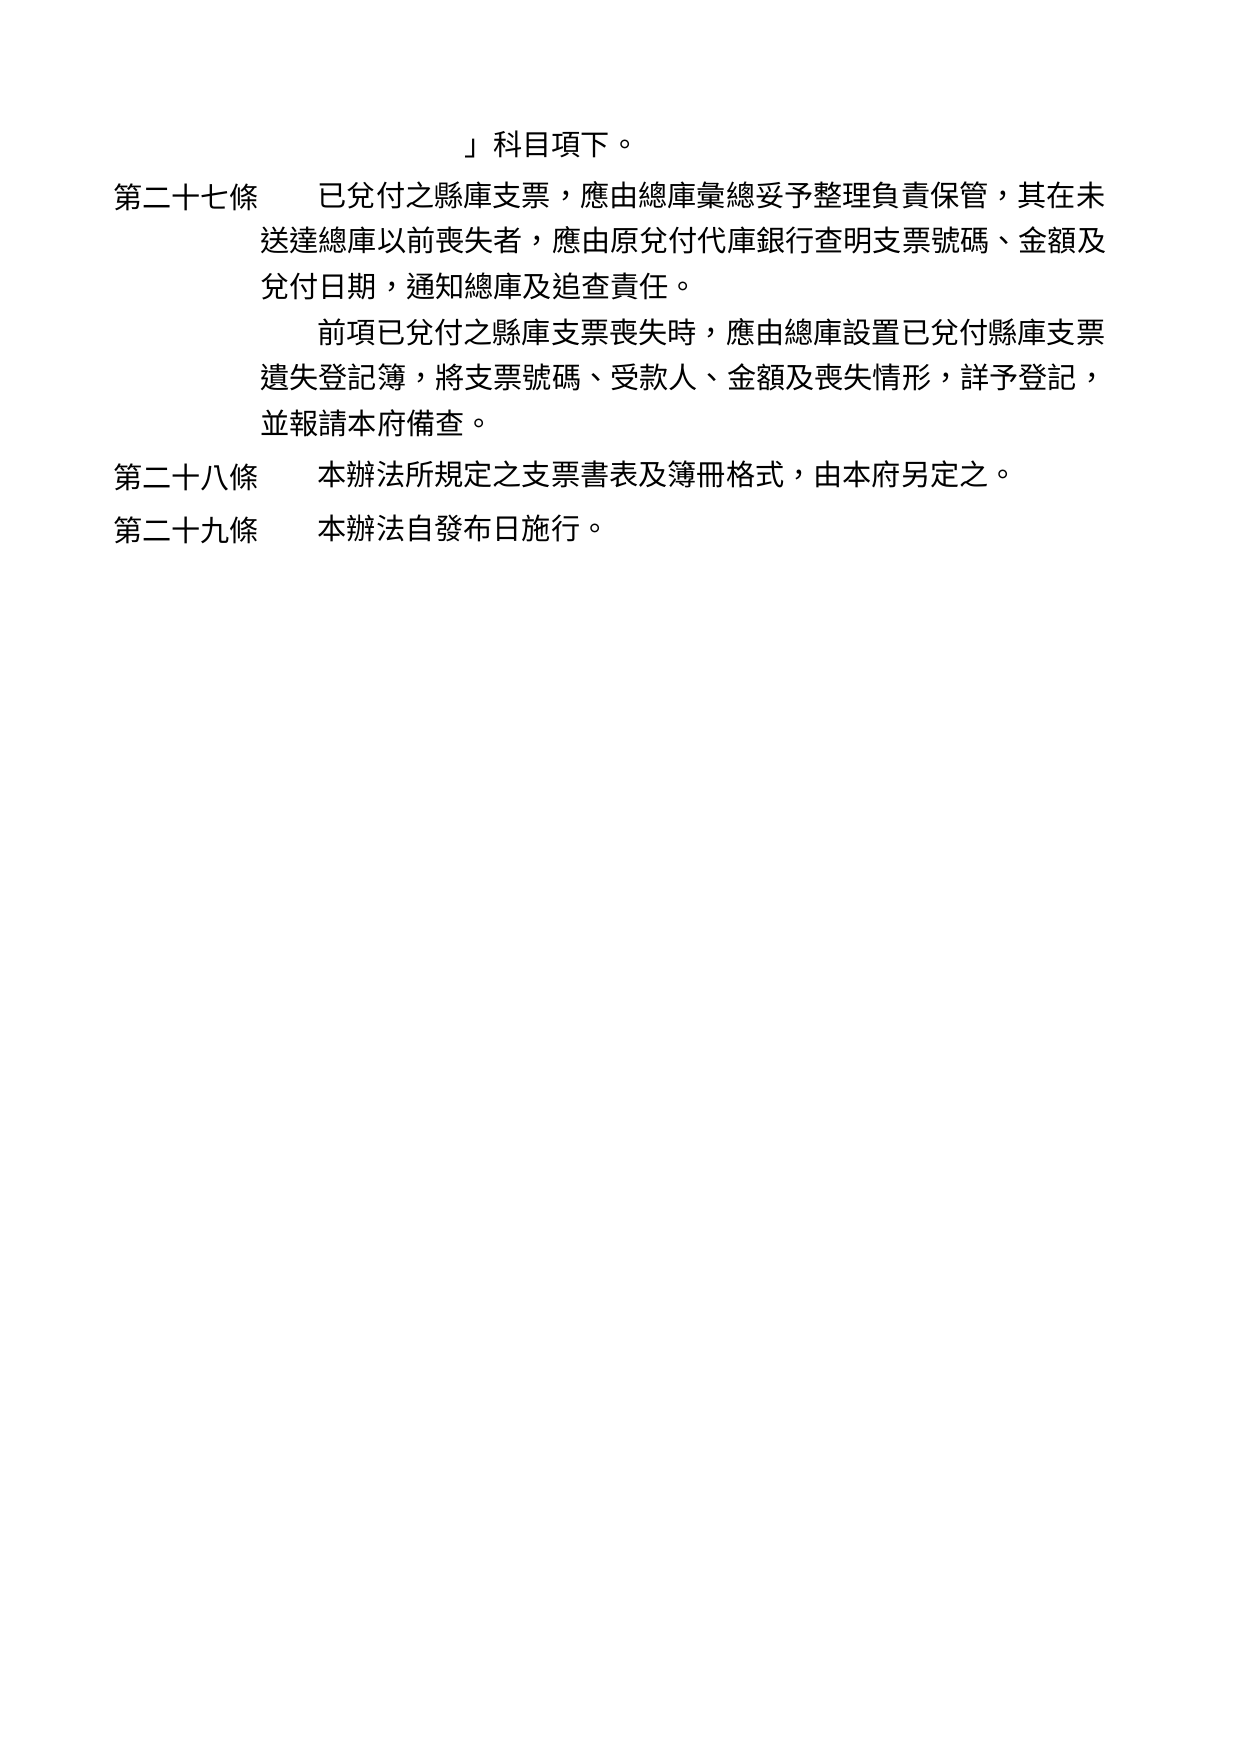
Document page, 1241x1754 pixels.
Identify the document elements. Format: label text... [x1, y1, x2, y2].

table_cell 本辦法所規定之支票書表及簿冊格式，由本府另定之。 [266, 449, 1104, 502]
table_cell 已兌付之縣庫支票，應由總庫彙總妥予整理負責保管，其在未送達總庫以前喪失者，應由原兌付代庫銀行查明支票號碼、金額及兌付日期，通知總庫及追查責任。 前項已兌付之縣庫支票喪失時，應由總庫設置已兌付縣庫支票遺失登記簿，將支票號碼、受款人、金額及喪失情形，詳予登記，並報請本府備查。 [266, 169, 1104, 448]
table_cell 第二十七條 [118, 169, 266, 448]
table_cell 第二十八條 [118, 449, 266, 502]
table_cell 本辦法自發布日施行。 [266, 502, 1104, 556]
table_cell 財稅局應於每年度終了四十五日內，查明發票期逾一年以上之未兌付縣庫支票，依下列方式處理： 一、由財稅局編製清單，彙計總額後，填具以「宜蘭縣縣庫存 款戶」為受款人之縣庫支票及繳款書，解繳縣庫「保管款 」科目，並註銷其未兌付縣庫支票紀錄。 二、執票人提出請求者，應依第二十一條、第二十二條規定申 請換發，經查核無誤後，由財稅局開具收入退還書換發， 交原執票人向代庫銀行兌領。 三、逾十五年以上未請求支付者，依下列方式處理： (一)屬本縣預算內列有單位預算及其分預算部分，由財稅 局逕以清理保管款科目解繳縣庫「收回以前年度歲出 」科目項下。 (二)納入縣庫辦理集中支付之特種基金專戶或保管款部分 ，由財稅局逕以清理保管款科目解繳縣庫「雜項收入 」科目項下。 [266, 118, 1104, 169]
table_cell 第二十九條 [118, 502, 266, 556]
table_cell 第二十六條 [118, 118, 266, 169]
